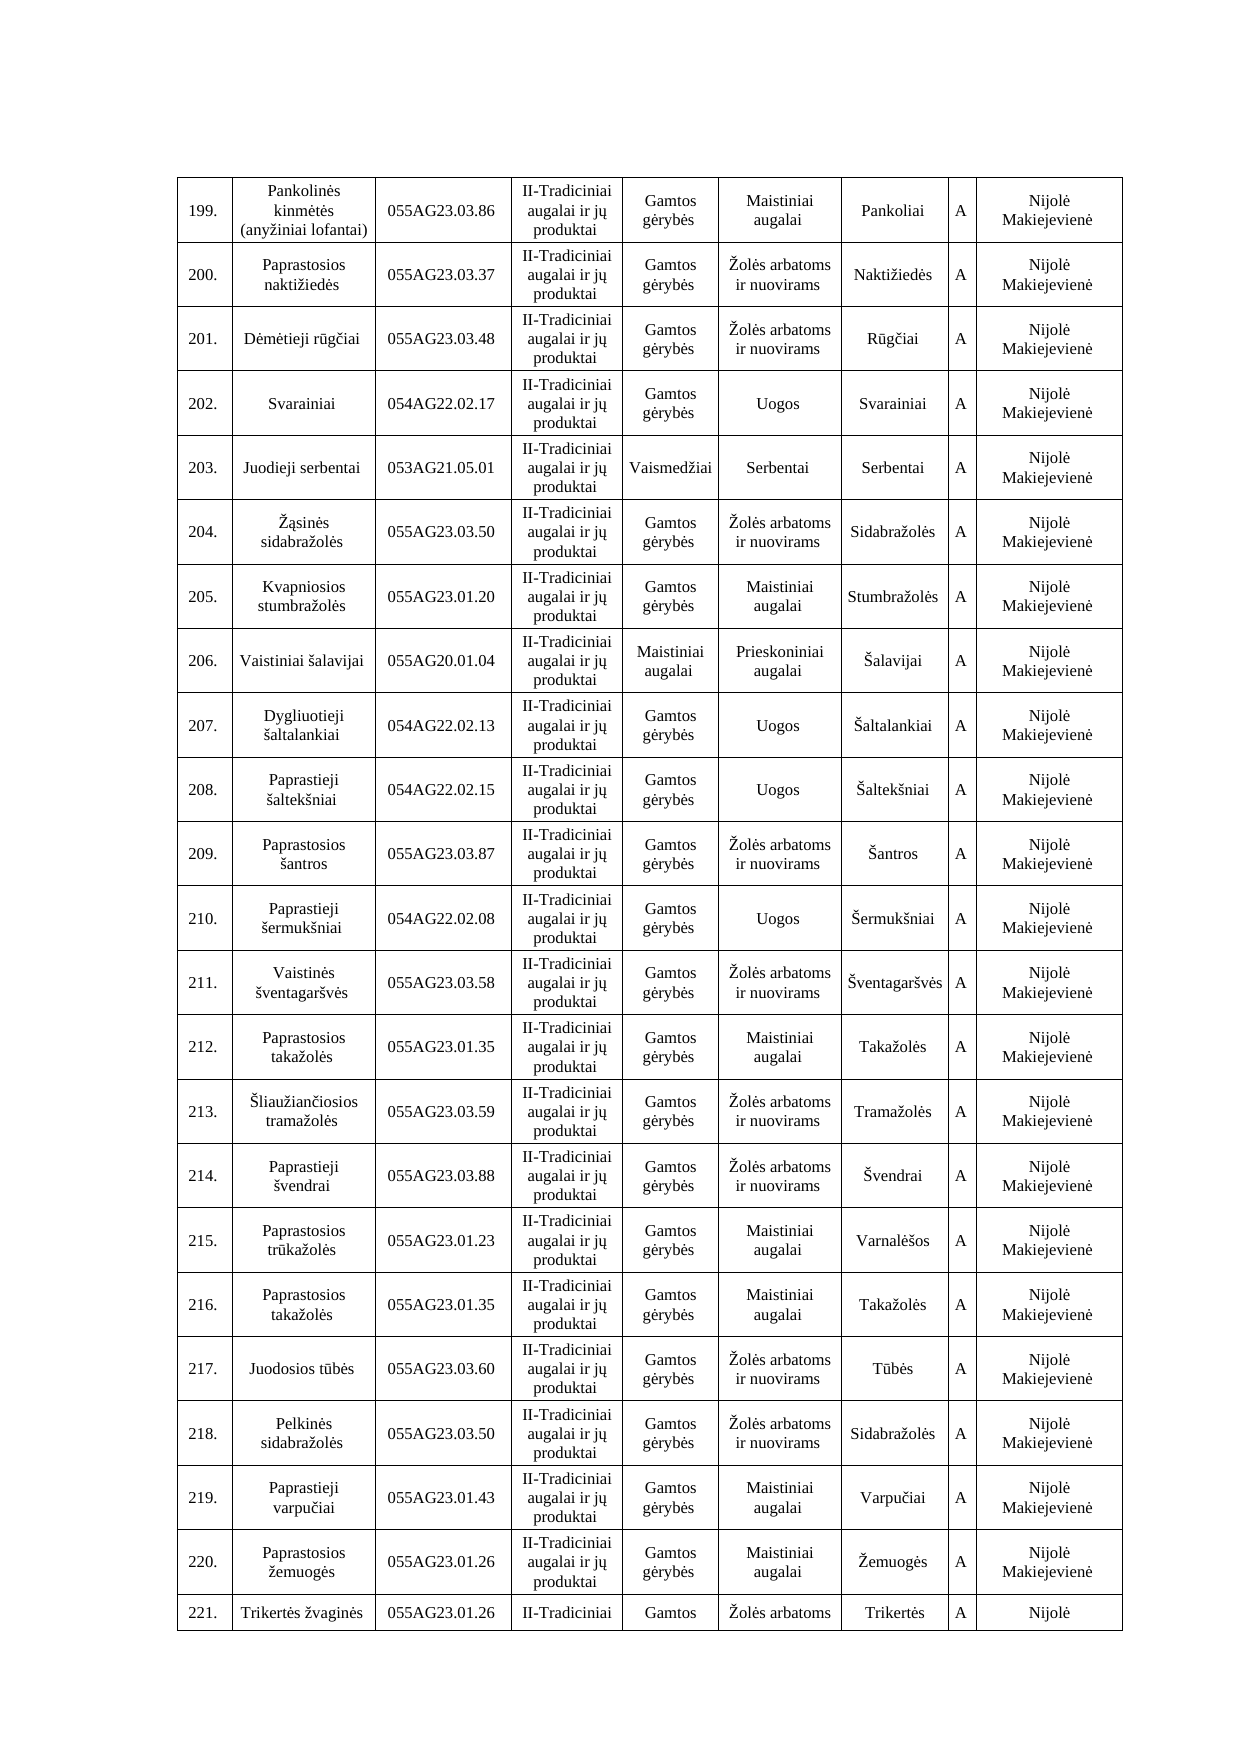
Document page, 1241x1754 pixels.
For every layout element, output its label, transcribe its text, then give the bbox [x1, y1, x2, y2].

table_cell 201. [178, 307, 232, 370]
table_cell Rūgčiai [842, 307, 948, 370]
table_cell Paprastosios žemuogės [233, 1530, 375, 1593]
table_cell Gamtos gėrybės [623, 1401, 718, 1465]
table_cell Žolės arbatoms ir nuovirams [719, 1401, 841, 1465]
table_cell II-Tradiciniai augalai ir jų produktai [512, 436, 622, 499]
table_cell Gamtos gėrybės [623, 307, 718, 370]
table_cell 054AG22.02.08 [376, 886, 511, 950]
table_cell Nijolė Makiejevienė [977, 1401, 1122, 1465]
table_cell A [949, 1337, 976, 1400]
table_cell II-Tradiciniai augalai ir jų produktai [512, 1466, 622, 1529]
table_cell Paprastieji šermukšniai [233, 886, 375, 950]
table_cell 204. [178, 500, 232, 563]
table_cell 055AG23.01.26 [376, 1595, 511, 1629]
table_cell Pankolinės kinmėtės (anyžiniai lofantai) [233, 178, 375, 242]
table_cell 055AG23.01.35 [376, 1015, 511, 1078]
table_cell 055AG23.03.50 [376, 1401, 511, 1465]
table_cell A [949, 1530, 976, 1593]
table_cell Nijolė Makiejevienė [977, 758, 1122, 821]
table_cell II-Tradiciniai augalai ir jų produktai [512, 951, 622, 1014]
table_cell Nijolė Makiejevienė [977, 1337, 1122, 1400]
table_cell Sidabražolės [842, 500, 948, 563]
table_cell 055AG23.03.59 [376, 1080, 511, 1143]
table_cell Maistiniai augalai [719, 1015, 841, 1078]
table_cell A [949, 693, 976, 757]
table_cell Gamtos gėrybės [623, 1466, 718, 1529]
table_cell A [949, 951, 976, 1014]
table_cell Nijolė Makiejevienė [977, 951, 1122, 1014]
table_cell Tūbės [842, 1337, 948, 1400]
table_cell Stumbražolės [842, 565, 948, 628]
table_cell 055AG23.01.35 [376, 1273, 511, 1336]
table_cell 199. [178, 178, 232, 242]
table_cell Varpučiai [842, 1466, 948, 1529]
table_cell A [949, 629, 976, 692]
table_cell Paprastosios šantros [233, 822, 375, 885]
table_cell Šalavijai [842, 629, 948, 692]
table_cell Vaistinės šventagaršvės [233, 951, 375, 1014]
table_cell Maistiniai augalai [719, 1273, 841, 1336]
table_cell A [949, 178, 976, 242]
table_cell A [949, 500, 976, 563]
table_cell A [949, 1401, 976, 1465]
table_cell 055AG23.03.48 [376, 307, 511, 370]
table_cell Trikertės žvaginės [233, 1595, 375, 1629]
table_cell Pelkinės sidabražolės [233, 1401, 375, 1465]
table_cell 053AG21.05.01 [376, 436, 511, 499]
table_cell II-Tradiciniai augalai ir jų produktai [512, 178, 622, 242]
table_cell Trikertės [842, 1595, 948, 1629]
table_cell Nijolė Makiejevienė [977, 1080, 1122, 1143]
table_cell A [949, 243, 976, 306]
table_cell Gamtos gėrybės [623, 1337, 718, 1400]
table_cell Paprastieji švendrai [233, 1144, 375, 1207]
table_cell Šantros [842, 822, 948, 885]
table_cell Šventagaršvės [842, 951, 948, 1014]
table_cell A [949, 1466, 976, 1529]
table_cell 214. [178, 1144, 232, 1207]
table_cell 206. [178, 629, 232, 692]
table_cell 213. [178, 1080, 232, 1143]
table_cell Nijolė Makiejevienė [977, 1144, 1122, 1207]
table_cell Prieskoniniai augalai [719, 629, 841, 692]
table_cell Nijolė Makiejevienė [977, 243, 1122, 306]
table_cell II-Tradiciniai augalai ir jų produktai [512, 565, 622, 628]
table_cell Žolės arbatoms ir nuovirams [719, 307, 841, 370]
table_cell 055AG23.03.50 [376, 500, 511, 563]
table_cell II-Tradiciniai augalai ir jų produktai [512, 307, 622, 370]
table_cell II-Tradiciniai augalai ir jų produktai [512, 1144, 622, 1207]
table_cell Maistiniai augalai [719, 1530, 841, 1593]
table_cell Gamtos gėrybės [623, 371, 718, 435]
table_cell Nijolė Makiejevienė [977, 565, 1122, 628]
table_cell 054AG22.02.15 [376, 758, 511, 821]
table_cell Tramažolės [842, 1080, 948, 1143]
table_cell 055AG23.03.60 [376, 1337, 511, 1400]
table_cell Žąsinės sidabražolės [233, 500, 375, 563]
table_cell II-Tradiciniai augalai ir jų produktai [512, 1080, 622, 1143]
table_cell Gamtos gėrybės [623, 565, 718, 628]
table_cell 217. [178, 1337, 232, 1400]
table_cell 210. [178, 886, 232, 950]
table_cell 208. [178, 758, 232, 821]
table_cell 055AG23.01.23 [376, 1208, 511, 1272]
table_cell 219. [178, 1466, 232, 1529]
table_cell Nijolė Makiejevienė [977, 1273, 1122, 1336]
table_cell Šaltalankiai [842, 693, 948, 757]
table_cell Žolės arbatoms ir nuovirams [719, 1337, 841, 1400]
table_cell A [949, 822, 976, 885]
table_cell Nijolė Makiejevienė [977, 693, 1122, 757]
table_cell 212. [178, 1015, 232, 1078]
table_cell A [949, 1144, 976, 1207]
table_cell Svarainiai [233, 371, 375, 435]
table_cell Nijolė Makiejevienė [977, 500, 1122, 563]
table_cell Gamtos gėrybės [623, 243, 718, 306]
table_cell Nijolė Makiejevienė [977, 1015, 1122, 1078]
table_cell Žolės arbatoms [719, 1595, 841, 1629]
table_cell Pankoliai [842, 178, 948, 242]
table_cell 055AG20.01.04 [376, 629, 511, 692]
table_cell Gamtos gėrybės [623, 178, 718, 242]
table_cell Nijolė Makiejevienė [977, 178, 1122, 242]
table_cell Vaistiniai šalavijai [233, 629, 375, 692]
table_cell 218. [178, 1401, 232, 1465]
table_cell Takažolės [842, 1015, 948, 1078]
table_cell Maistiniai augalai [623, 629, 718, 692]
table_cell Nijolė Makiejevienė [977, 1208, 1122, 1272]
table_cell Gamtos gėrybės [623, 951, 718, 1014]
table_cell Maistiniai augalai [719, 565, 841, 628]
table_cell A [949, 758, 976, 821]
table_cell A [949, 1273, 976, 1336]
table_cell Žolės arbatoms ir nuovirams [719, 500, 841, 563]
table_cell Gamtos gėrybės [623, 822, 718, 885]
table_cell Kvapniosios stumbražolės [233, 565, 375, 628]
table_cell Paprastosios takažolės [233, 1015, 375, 1078]
table_cell II-Tradiciniai [512, 1595, 622, 1629]
table_cell Uogos [719, 693, 841, 757]
table_cell 055AG23.03.87 [376, 822, 511, 885]
table_cell II-Tradiciniai augalai ir jų produktai [512, 243, 622, 306]
table_cell 202. [178, 371, 232, 435]
table_cell 055AG23.03.37 [376, 243, 511, 306]
table_cell Naktižiedės [842, 243, 948, 306]
table_cell A [949, 1015, 976, 1078]
table_cell 055AG23.01.20 [376, 565, 511, 628]
table_cell 220. [178, 1530, 232, 1593]
table_cell Gamtos gėrybės [623, 693, 718, 757]
table_cell 221. [178, 1595, 232, 1629]
table_cell Žolės arbatoms ir nuovirams [719, 1080, 841, 1143]
table_cell Juodieji serbentai [233, 436, 375, 499]
table_cell II-Tradiciniai augalai ir jų produktai [512, 371, 622, 435]
table_cell 207. [178, 693, 232, 757]
table_cell 055AG23.01.26 [376, 1530, 511, 1593]
table_cell Žolės arbatoms ir nuovirams [719, 822, 841, 885]
table_cell Varnalėšos [842, 1208, 948, 1272]
table_cell Paprastosios trūkažolės [233, 1208, 375, 1272]
table_cell Gamtos gėrybės [623, 500, 718, 563]
table_cell Nijolė Makiejevienė [977, 1530, 1122, 1593]
table_cell Šliaužiančiosios tramažolės [233, 1080, 375, 1143]
table_cell Uogos [719, 886, 841, 950]
table_cell II-Tradiciniai augalai ir jų produktai [512, 1530, 622, 1593]
table_cell II-Tradiciniai augalai ir jų produktai [512, 629, 622, 692]
table_cell A [949, 565, 976, 628]
table_cell Sidabražolės [842, 1401, 948, 1465]
table_cell II-Tradiciniai augalai ir jų produktai [512, 1337, 622, 1400]
table_cell Šermukšniai [842, 886, 948, 950]
table_cell Maistiniai augalai [719, 178, 841, 242]
table_cell A [949, 1595, 976, 1629]
table_cell Uogos [719, 758, 841, 821]
table_cell Dėmėtieji rūgčiai [233, 307, 375, 370]
table_cell Paprastieji varpučiai [233, 1466, 375, 1529]
table_cell 200. [178, 243, 232, 306]
table_cell Gamtos gėrybės [623, 758, 718, 821]
table_cell A [949, 1080, 976, 1143]
table_cell A [949, 307, 976, 370]
table_cell II-Tradiciniai augalai ir jų produktai [512, 1273, 622, 1336]
table_cell 209. [178, 822, 232, 885]
table_cell Juodosios tūbės [233, 1337, 375, 1400]
table_cell II-Tradiciniai augalai ir jų produktai [512, 1208, 622, 1272]
table_cell 211. [178, 951, 232, 1014]
table_cell Vaismedžiai [623, 436, 718, 499]
table_cell A [949, 1208, 976, 1272]
table_cell 205. [178, 565, 232, 628]
table_cell Gamtos [623, 1595, 718, 1629]
table_cell Gamtos gėrybės [623, 1208, 718, 1272]
table_cell Nijolė Makiejevienė [977, 371, 1122, 435]
table_cell Žolės arbatoms ir nuovirams [719, 243, 841, 306]
table_cell A [949, 436, 976, 499]
table_cell II-Tradiciniai augalai ir jų produktai [512, 693, 622, 757]
table_cell Serbentai [719, 436, 841, 499]
table_cell II-Tradiciniai augalai ir jų produktai [512, 500, 622, 563]
table_cell 055AG23.01.43 [376, 1466, 511, 1529]
table_cell Žolės arbatoms ir nuovirams [719, 951, 841, 1014]
table_cell Gamtos gėrybės [623, 886, 718, 950]
table_cell Švendrai [842, 1144, 948, 1207]
table_cell Nijolė Makiejevienė [977, 436, 1122, 499]
table_cell Nijolė Makiejevienė [977, 822, 1122, 885]
table_cell Maistiniai augalai [719, 1466, 841, 1529]
table_cell II-Tradiciniai augalai ir jų produktai [512, 822, 622, 885]
table_cell II-Tradiciniai augalai ir jų produktai [512, 886, 622, 950]
table_cell Gamtos gėrybės [623, 1080, 718, 1143]
table_cell Nijolė Makiejevienė [977, 307, 1122, 370]
table_cell II-Tradiciniai augalai ir jų produktai [512, 1015, 622, 1078]
table_cell Nijolė Makiejevienė [977, 1466, 1122, 1529]
table_cell 055AG23.03.58 [376, 951, 511, 1014]
table_cell Šaltekšniai [842, 758, 948, 821]
table_cell Žolės arbatoms ir nuovirams [719, 1144, 841, 1207]
table_cell Paprastieji šaltekšniai [233, 758, 375, 821]
table_cell 203. [178, 436, 232, 499]
table_cell 054AG22.02.13 [376, 693, 511, 757]
table_cell Paprastosios naktižiedės [233, 243, 375, 306]
table_cell Gamtos gėrybės [623, 1015, 718, 1078]
table_cell A [949, 886, 976, 950]
table_cell Nijolė [977, 1595, 1122, 1629]
table_cell 216. [178, 1273, 232, 1336]
table_cell Gamtos gėrybės [623, 1530, 718, 1593]
table_cell 215. [178, 1208, 232, 1272]
table_cell Takažolės [842, 1273, 948, 1336]
table_cell Paprastosios takažolės [233, 1273, 375, 1336]
table_cell Gamtos gėrybės [623, 1273, 718, 1336]
table_cell Uogos [719, 371, 841, 435]
table_cell II-Tradiciniai augalai ir jų produktai [512, 758, 622, 821]
table_cell A [949, 371, 976, 435]
table_cell 055AG23.03.86 [376, 178, 511, 242]
table_cell Dygliuotieji šaltalankiai [233, 693, 375, 757]
table_cell Gamtos gėrybės [623, 1144, 718, 1207]
table_cell 054AG22.02.17 [376, 371, 511, 435]
table_cell Nijolė Makiejevienė [977, 886, 1122, 950]
table_cell Žemuogės [842, 1530, 948, 1593]
table_cell Nijolė Makiejevienė [977, 629, 1122, 692]
table_cell II-Tradiciniai augalai ir jų produktai [512, 1401, 622, 1465]
table_cell 055AG23.03.88 [376, 1144, 511, 1207]
table_cell Svarainiai [842, 371, 948, 435]
table_cell Maistiniai augalai [719, 1208, 841, 1272]
table_cell Serbentai [842, 436, 948, 499]
